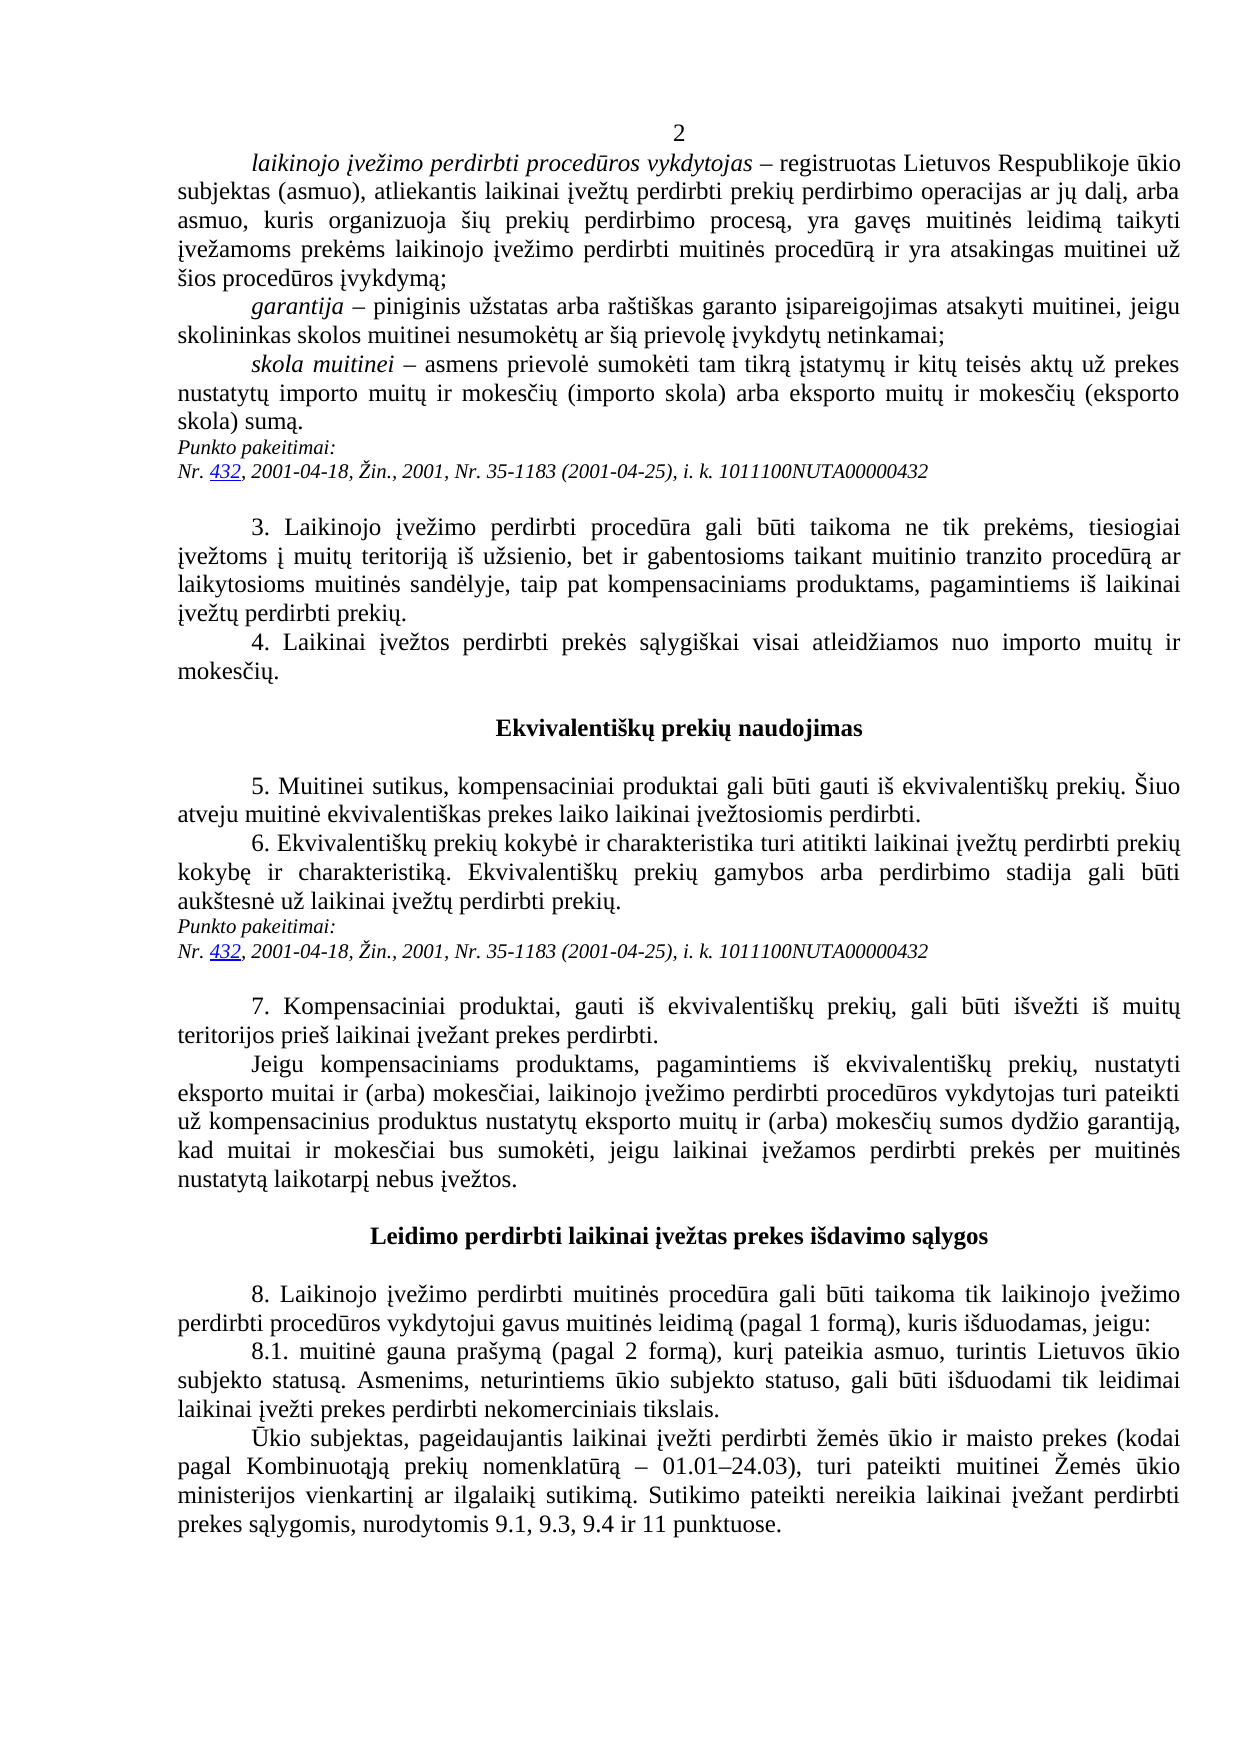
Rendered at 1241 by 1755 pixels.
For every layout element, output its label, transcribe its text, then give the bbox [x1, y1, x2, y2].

text laikinojo įvežimo perdirbti procedūros vykdytojas – registruotas Lietuvos Respublikoje ūkio subjektas (asmuo), atliekantis laikinai įvežtų perdirbti prekių perdirbimo operacijas ar jų dalį, arba asmuo, kuris organizuoja šių prekių perdirbimo procesą, yra gavęs muitinės leidimą taikyti įvežamoms prekėms laikinojo įvežimo perdirbti muitinės procedūrą ir yra atsakingas muitinei už šios procedūros įvykdymą; [177, 148, 1181, 291]
text 6. Ekvivalentiškų prekių kokybė ir charakteristika turi atitikti laikinai įvežtų perdirbti prekių kokybę ir charakteristiką. Ekvivalentiškų prekių gamybos arba perdirbimo stadija gali būti aukštesnė už laikinai įvežtų perdirbti prekių. [177, 828, 1181, 914]
text 8. Laikinojo įvežimo perdirbti muitinės procedūra gali būti taikoma tik laikinojo įvežimo perdirbti procedūros vykdytojui gavus muitinės leidimą (pagal 1 formą), kuris išduodamas, jeigu: [177, 1279, 1181, 1336]
text 3. Laikinojo įvežimo perdirbti procedūra gali būti taikoma ne tik prekėms, tiesiogiai įvežtoms į muitų teritoriją iš užsienio, bet ir gabentosioms taikant muitinio tranzito procedūrą ar laikytosioms muitinės sandėlyje, taip pat kompensaciniams produktams, pagamintiems iš laikinai įvežtų perdirbti prekių. [177, 512, 1181, 627]
text Nr. 432, 2001-04-18, Žin., 2001, Nr. 35-1183 (2001-04-25), i. k. 1011100NUTA00000432 [177, 459, 1181, 483]
text skola muitinei – asmens prievolė sumokėti tam tikrą įstatymų ir kitų teisės aktų už prekes nustatytų importo muitų ir mokesčių (importo skola) arba eksporto muitų ir mokesčių (eksporto skola) sumą. [177, 349, 1181, 435]
text Leidimo perdirbti laikinai įvežtas prekes išdavimo sąlygos [177, 1221, 1181, 1250]
text 5. Muitinei sutikus, kompensaciniai produktai gali būti gauti iš ekvivalentiškų prekių. Šiuo atveju muitinė ekvivalentiškas prekes laiko laikinai įvežtosiomis perdirbti. [177, 771, 1181, 828]
text Punkto pakeitimai: [177, 914, 1181, 938]
text 8.1. muitinė gauna prašymą (pagal 2 formą), kurį pateikia asmuo, turintis Lietuvos ūkio subjekto statusą. Asmenims, neturintiems ūkio subjekto statuso, gali būti išduodami tik leidimai laikinai įvežti prekes perdirbti nekomerciniais tikslais. [177, 1336, 1181, 1423]
text 7. Kompensaciniai produktai, gauti iš ekvivalentiškų prekių, gali būti išvežti iš muitų teritorijos prieš laikinai įvežant prekes perdirbti. [177, 991, 1181, 1049]
text Jeigu kompensaciniams produktams, pagamintiems iš ekvivalentiškų prekių, nustatyti eksporto muitai ir (arba) mokesčiai, laikinojo įvežimo perdirbti procedūros vykdytojas turi pateikti už kompensacinius produktus nustatytų eksporto muitų ir (arba) mokesčių sumos dydžio garantiją, kad muitai ir mokesčiai bus sumokėti, jeigu laikinai įvežamos perdirbti prekės per muitinės nustatytą laikotarpį nebus įvežtos. [177, 1049, 1181, 1193]
text Ūkio subjektas, pageidaujantis laikinai įvežti perdirbti žemės ūkio ir maisto prekes (kodai pagal Kombinuotąją prekių nomenklatūrą – 01.01–24.03), turi pateikti muitinei Žemės ūkio ministerijos vienkartinį ar ilgalaikį sutikimą. Sutikimo pateikti nereikia laikinai įvežant perdirbti prekes sąlygomis, nurodytomis 9.1, 9.3, 9.4 ir 11 punktuose. [177, 1423, 1181, 1538]
text 4. Laikinai įvežtos perdirbti prekės sąlygiškai visai atleidžiamos nuo importo muitų ir mokesčių. [177, 627, 1181, 684]
text garantija – piniginis užstatas arba raštiškas garanto įsipareigojimas atsakyti muitinei, jeigu skolininkas skolos muitinei nesumokėtų ar šią prievolę įvykdytų netinkamai; [177, 291, 1181, 349]
text Nr. 432, 2001-04-18, Žin., 2001, Nr. 35-1183 (2001-04-25), i. k. 1011100NUTA00000432 [177, 938, 1181, 963]
text Ekvivalentiškų prekių naudojimas [177, 713, 1181, 742]
text Punkto pakeitimai: [177, 435, 1181, 459]
